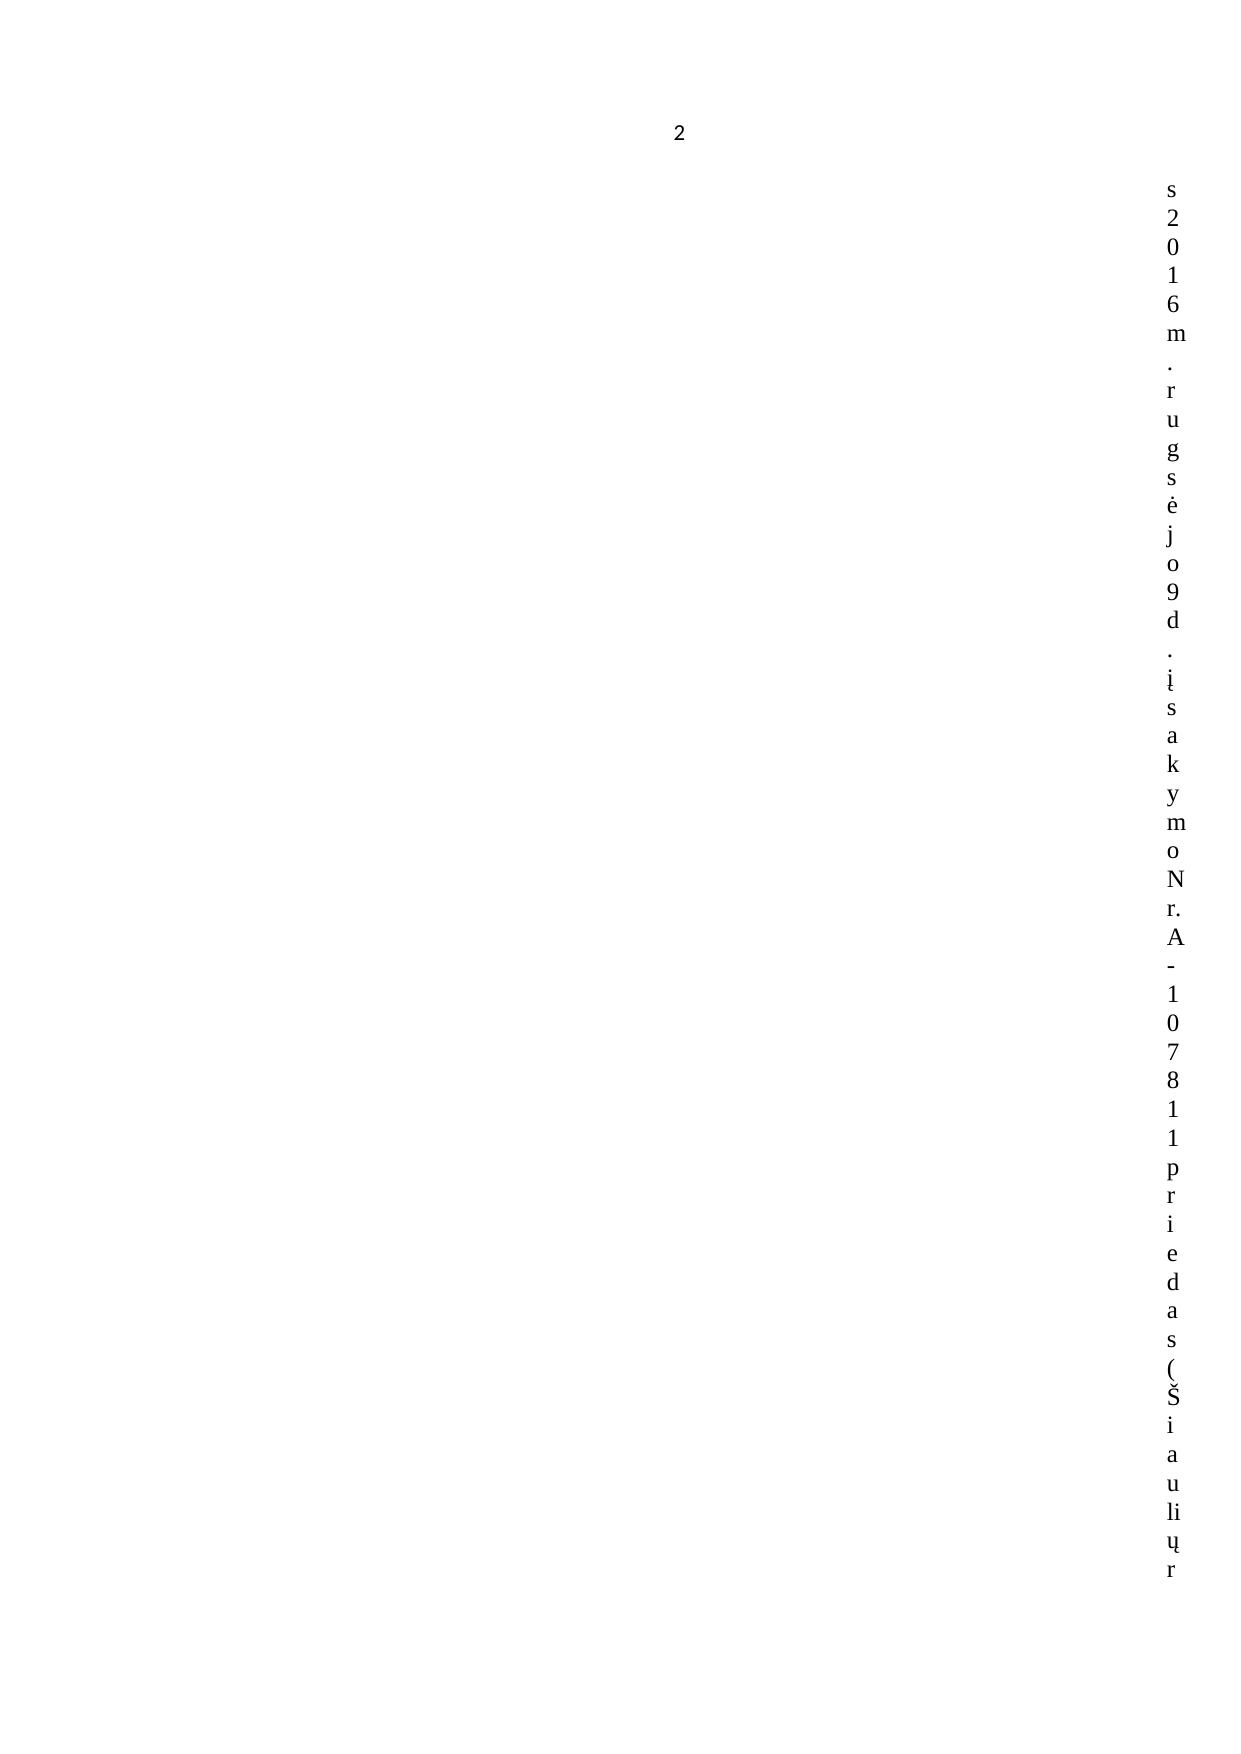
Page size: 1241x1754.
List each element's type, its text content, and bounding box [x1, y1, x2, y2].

text direktoriaus 2016 m. rugsėjo 9 d. įsakymo [1167, 331, 1181, 819]
text (Šiaulių rajono savivaldybės administracijos [1167, 1353, 1181, 1583]
text Nr. A-1078 [1167, 939, 1181, 1094]
text 11 priedas [1167, 1094, 1181, 1353]
text Nr. A-1078 [1167, 873, 1181, 944]
text Nr. A-1078 [1167, 864, 1181, 882]
text direktoriaus 2016 m. rugsėjo 9 d. įsakymo [1167, 174, 1181, 330]
